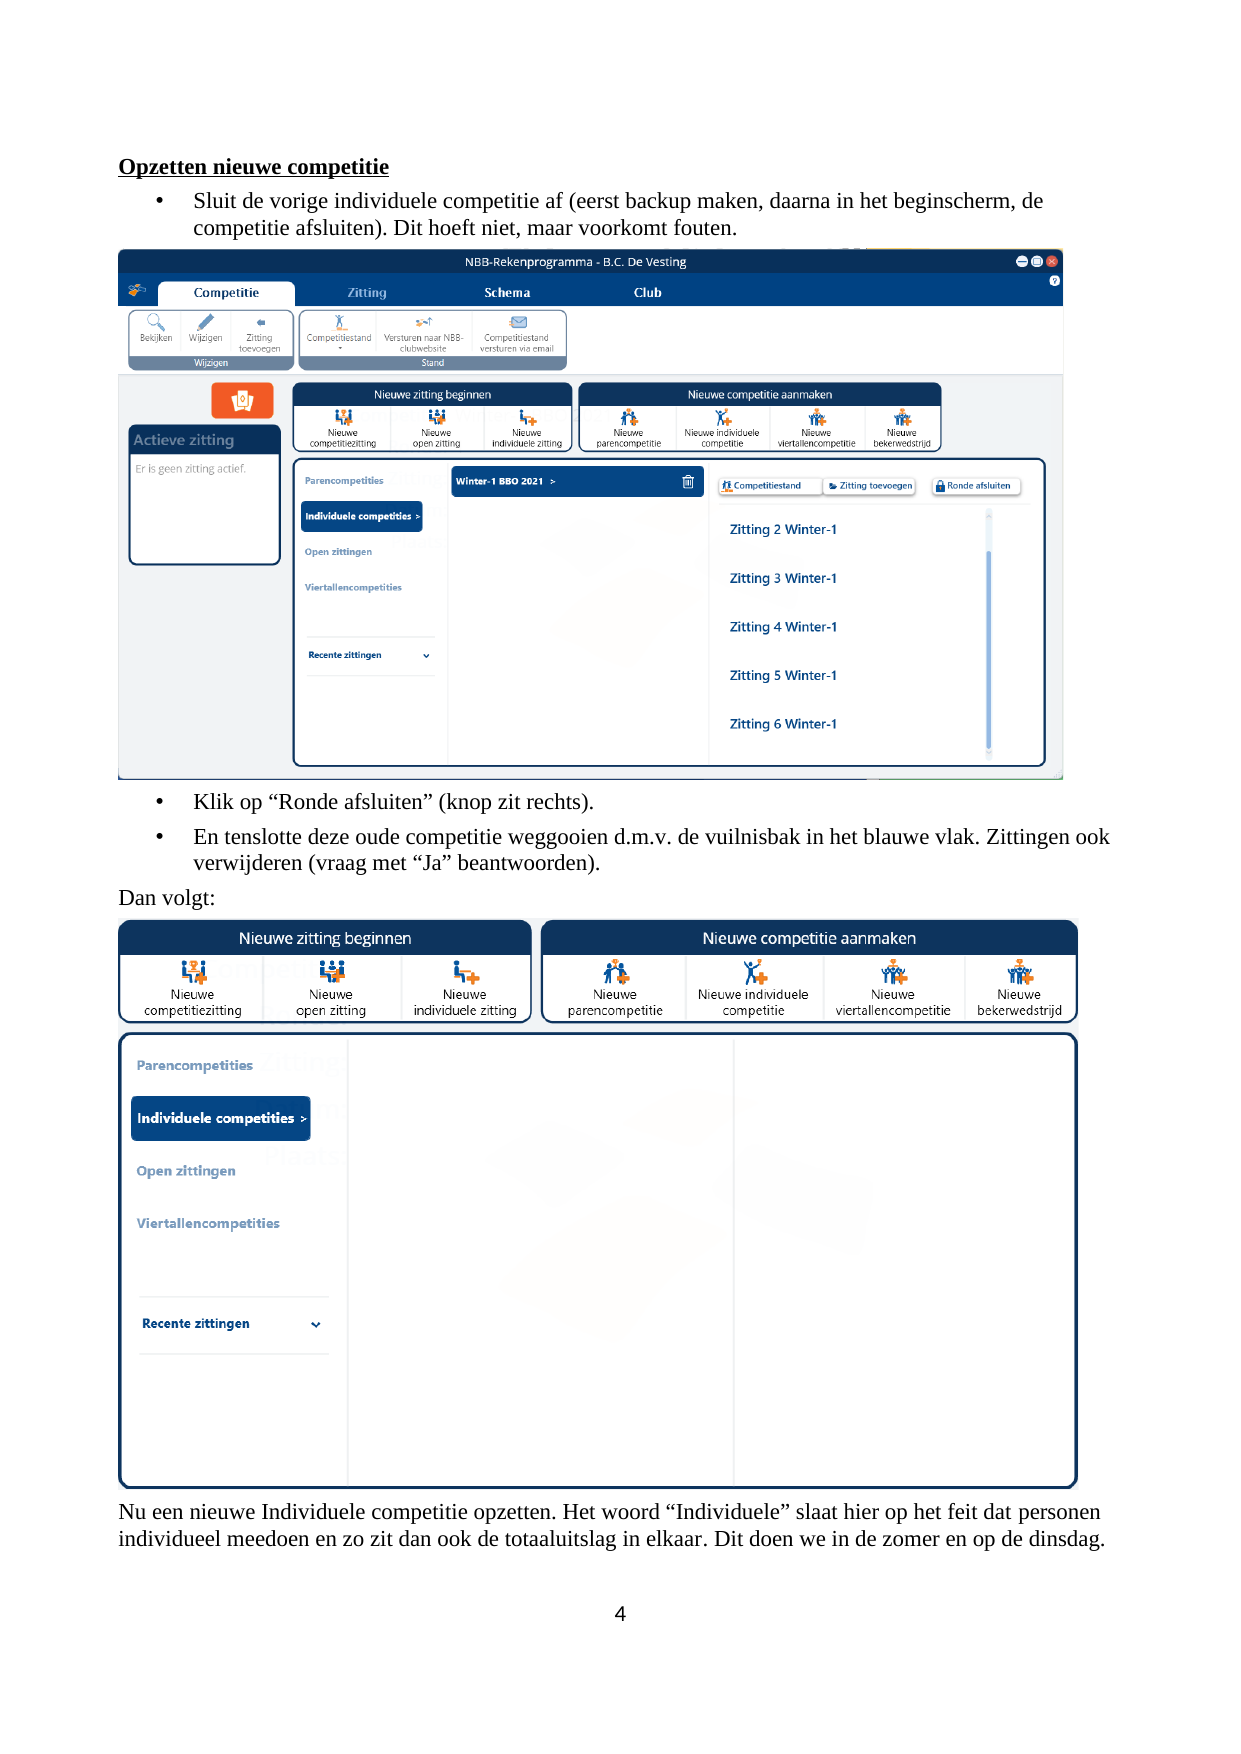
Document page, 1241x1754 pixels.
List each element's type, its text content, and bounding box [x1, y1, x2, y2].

list Klik op “Ronde afsluiten” (knop zit rechts). [156, 788, 1122, 815]
picture [118, 248, 1064, 780]
text Nu een nieuwe Individuele competitie opzetten. Het woord “Individuele” slaat hier op het feit dat personen individueel meedoen en zo zit dan ook de totaaluitslag in elkaar. Dit doen we in de zomer en op de dinsdag. [118, 1498, 1122, 1551]
list Sluit de vorige individuele competitie af (eerst backup maken, daarna in het beginscherm, de competitie afsluiten). Dit hoeft niet, maar voorkomt fouten. [156, 187, 1122, 240]
text Opzetten nieuwe competitie [118, 153, 1122, 179]
picture [118, 918, 1079, 1490]
text Dan volgt: [118, 884, 1122, 910]
list En tenslotte deze oude competitie weggooien d.m.v. de vuilnisbak in het blauwe vlak. Zittingen ook verwijderen (vraag met “Ja” beantwoorden). [156, 823, 1122, 876]
